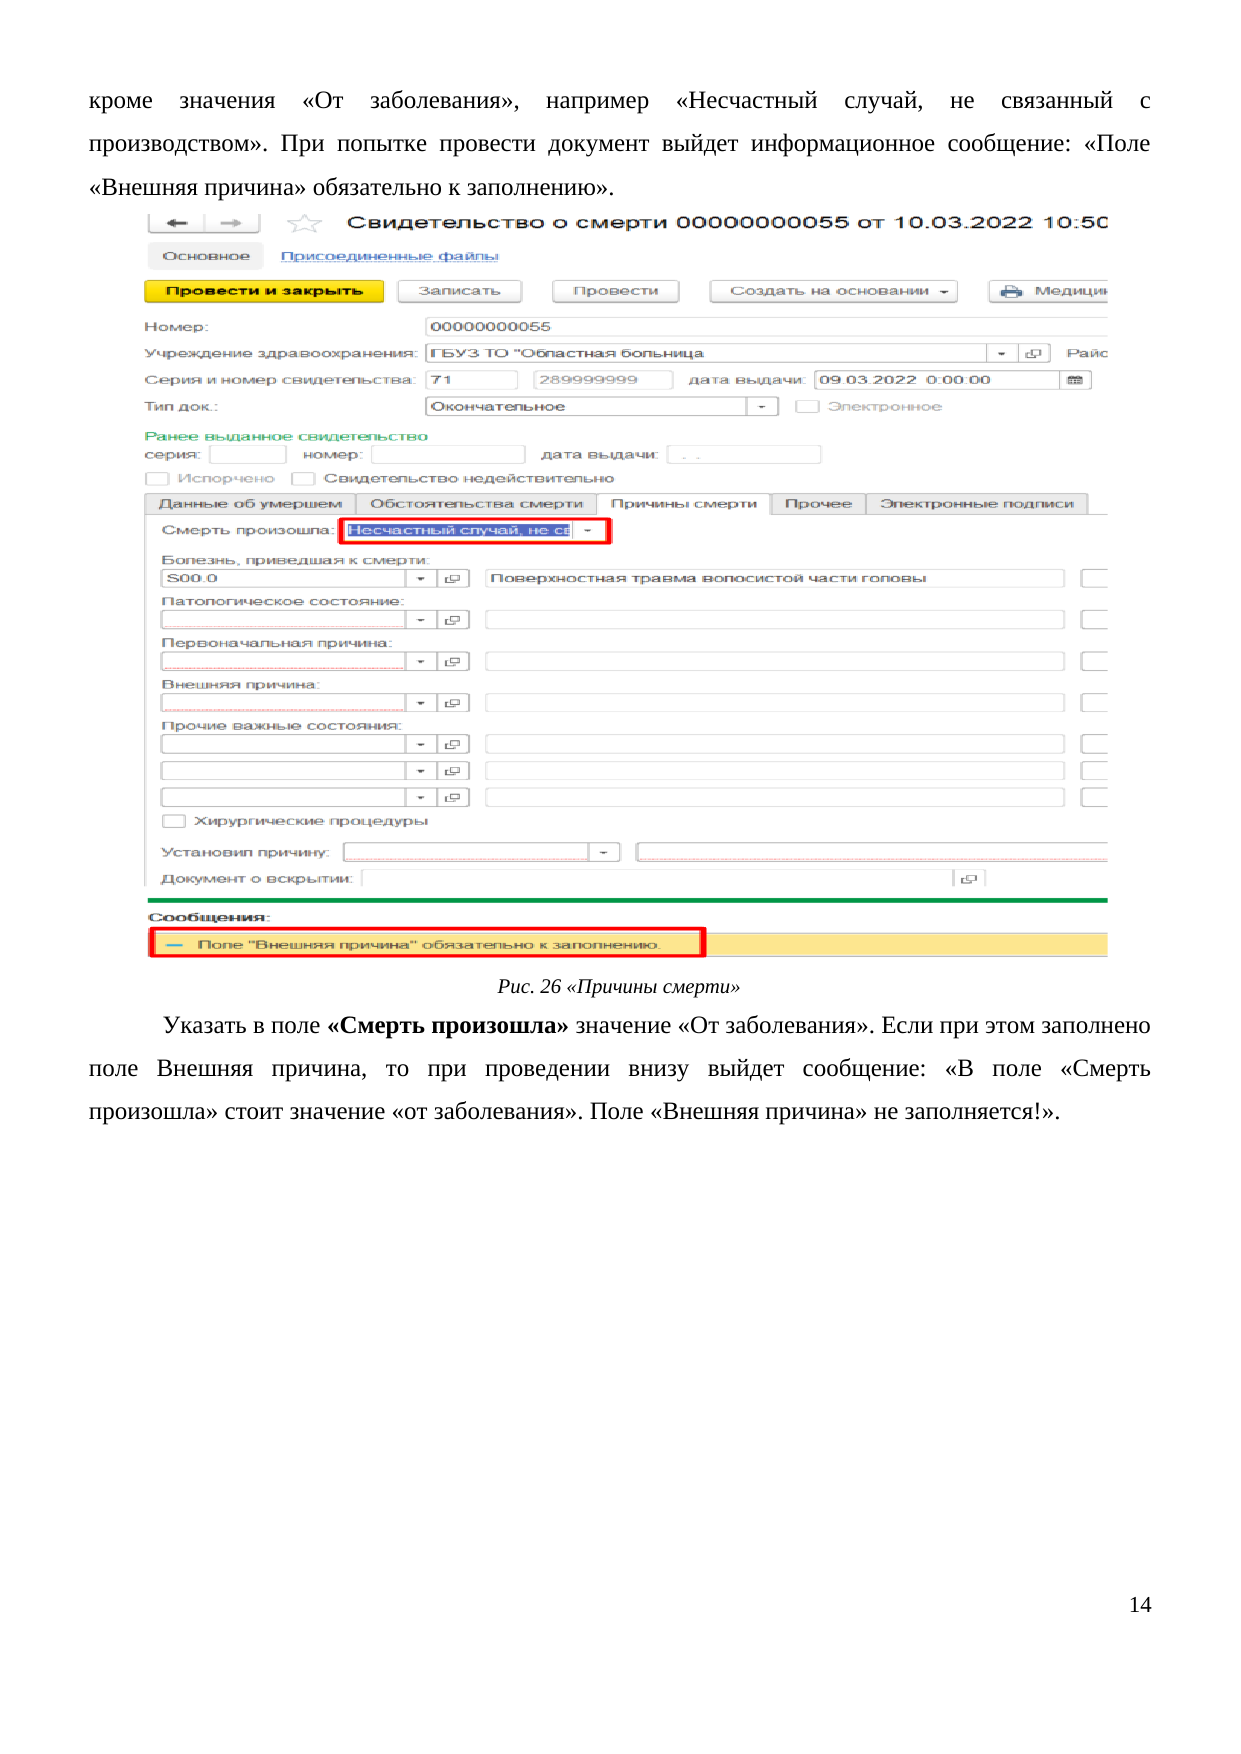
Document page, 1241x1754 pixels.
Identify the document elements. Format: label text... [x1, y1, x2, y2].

text Рис. 26 «Причины смерти» [89, 974, 1152, 998]
text кроме значения «От заболевания», например «Несчастный случай, не связанный с производством». При попытке провести документ выйдет информационное сообщение: «Поле «Внешняя причина» обязательно к заполнению». [89, 85, 1152, 200]
picture [132, 214, 1108, 960]
text Указать в поле «Смерть произошла» значение «От заболевания». Если при этом заполнено поле Внешняя причина, то при проведении внизу выйдет сообщение: «В поле «Смерть произошла» стоит значение «от заболевания». Поле «Внешняя причина» не заполняется!». [89, 1010, 1152, 1125]
